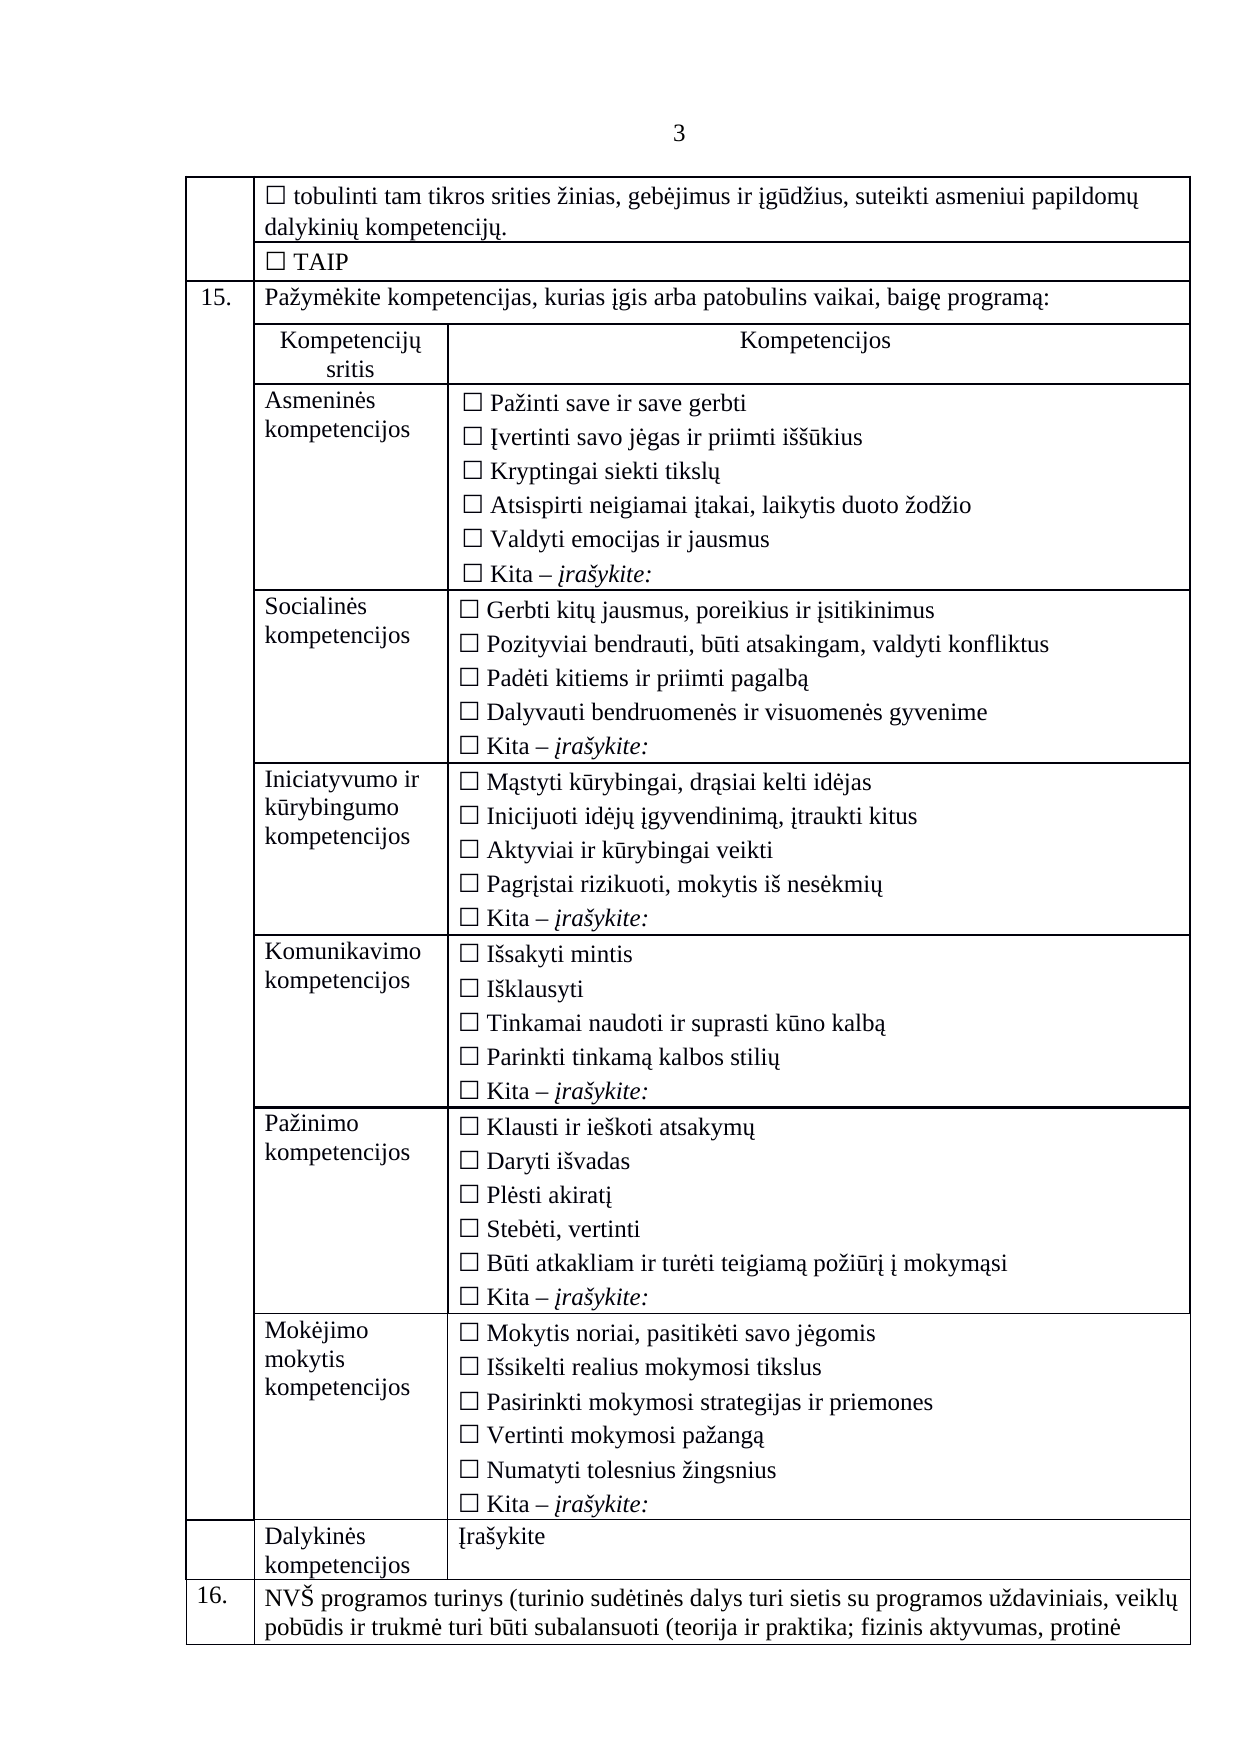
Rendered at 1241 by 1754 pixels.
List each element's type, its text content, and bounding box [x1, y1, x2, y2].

table_cell ☐ TAIP [255, 243, 1189, 279]
table_cell Įrašykite [448, 1520, 1190, 1579]
table_cell Komunikavimo kompetencijos [255, 936, 447, 1106]
table_cell 15. [187, 282, 253, 1519]
table_cell ☐ Išsakyti mintis ☐ Išklausyti ☐ Tinkamai naudoti ir suprasti kūno kalbą ☐ Parinkti tinkamą kalbos stilių ☐ Kita – įrašykite: [449, 936, 1189, 1106]
table_cell Iniciatyvumo ir kūrybingumo kompetencijos [255, 764, 447, 934]
table_cell 16. [187, 1580, 254, 1644]
table_cell ☐ Gerbti kitų jausmus, poreikius ir įsitikinimus ☐ Pozityviai bendrauti, būti atsakingam, valdyti konfliktus ☐ Padėti kitiems ir priimti pagalbą ☐ Dalyvauti bendruomenės ir visuomenės gyvenime ☐ Kita – įrašykite: [449, 591, 1189, 762]
table_cell ☐ Pažinti save ir save gerbti ☐ Įvertinti savo jėgas ir priimti iššūkius ☐ Kryptingai siekti tikslų ☐ Atsispirti neigiamai įtakai, laikytis duoto žodžio ☐ Valdyti emocijas ir jausmus ☐ Kita – įrašykite: [449, 385, 1189, 589]
table_cell Asmeninės kompetencijos [255, 385, 447, 589]
table_cell Dalykinės kompetencijos [255, 1520, 447, 1579]
table_cell Pažinimo kompetencijos [255, 1109, 447, 1313]
table_cell ☐ tobulinti tam tikros srities žinias, gebėjimus ir įgūdžius, suteikti asmeniui papildomų dalykinių kompetencijų. [255, 178, 1189, 241]
table_cell ☐ Mokytis noriai, pasitikėti savo jėgomis ☐ Išsikelti realius mokymosi tikslus ☐ Pasirinkti mokymosi strategijas ir priemones ☐ Vertinti mokymosi pažangą ☐ Numatyti tolesnius žingsnius ☐ Kita – įrašykite: [448, 1314, 1190, 1519]
table_cell [187, 1521, 254, 1579]
table_cell [187, 178, 253, 279]
table_cell NVŠ programos turinys (turinio sudėtinės dalys turi sietis su programos uždaviniais, veiklų pobūdis ir trukmė turi būti subalansuoti (teorija ir praktika; fizinis aktyvumas, protinė [255, 1580, 1190, 1644]
table_cell Kompetencijų sritis [255, 325, 447, 383]
table_cell Kompetencijos [449, 325, 1189, 383]
table_cell Pažymėkite kompetencijas, kurias įgis arba patobulins vaikai, baigę programą: [255, 282, 1189, 323]
table_cell Mokėjimo mokytis kompetencijos [255, 1314, 447, 1519]
table_cell ☐ Mąstyti kūrybingai, drąsiai kelti idėjas ☐ Inicijuoti idėjų įgyvendinimą, įtraukti kitus ☐ Aktyviai ir kūrybingai veikti ☐ Pagrįstai rizikuoti, mokytis iš nesėkmių ☐ Kita – įrašykite: [449, 764, 1189, 934]
table_cell Socialinės kompetencijos [255, 591, 447, 762]
table_cell ☐ Klausti ir ieškoti atsakymų ☐ Daryti išvadas ☐ Plėsti akiratį ☐ Stebėti, vertinti ☐ Būti atkakliam ir turėti teigiamą požiūrį į mokymąsi ☐ Kita – įrašykite: [449, 1109, 1189, 1313]
